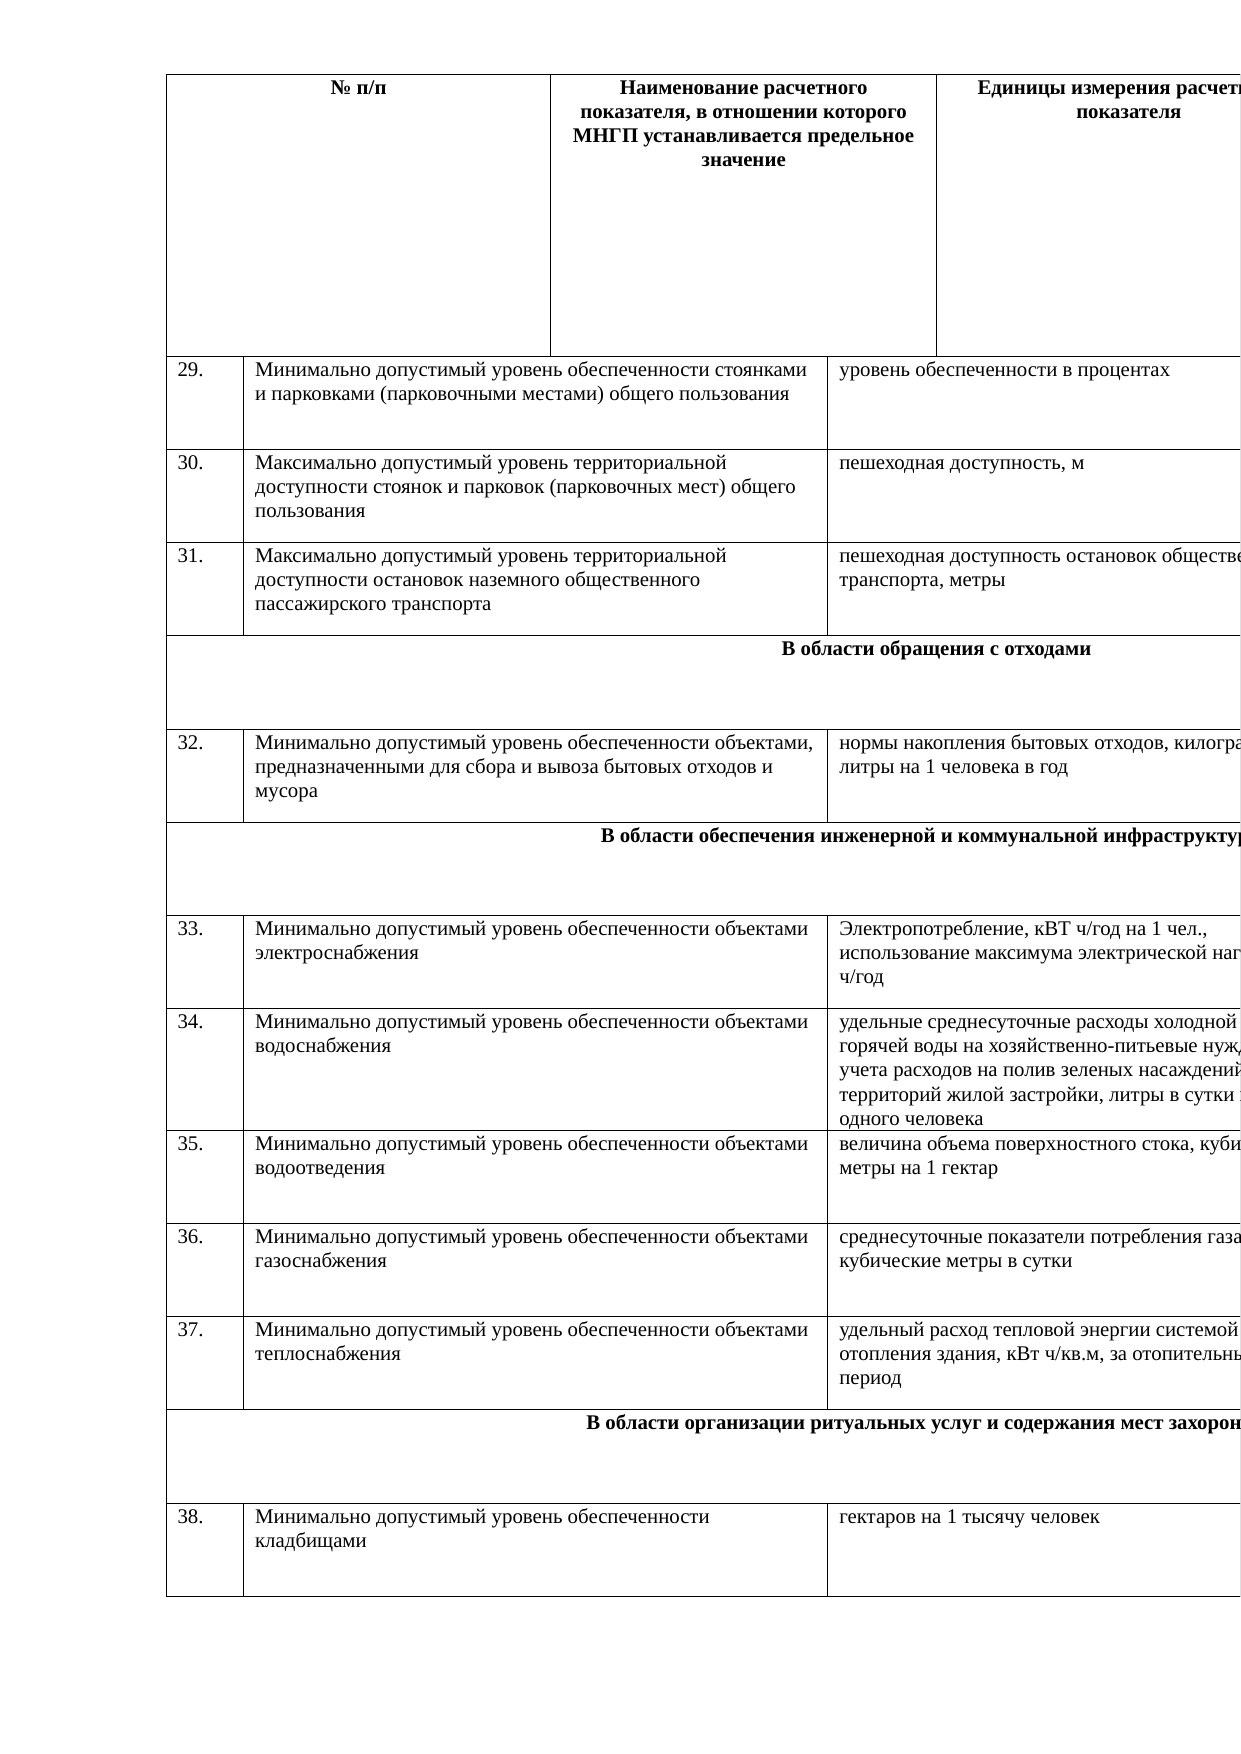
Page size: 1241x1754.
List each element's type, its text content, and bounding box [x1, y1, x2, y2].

table_cell [167, 916, 243, 1008]
table_cell нормы накопления бытовых отходов, килограммы, литры на 1 человека в год [828, 730, 1240, 822]
table_cell уровень обеспеченности в процентах [828, 357, 1240, 449]
table_cell [167, 1504, 243, 1596]
table_cell В области обеспечения инженерной и коммунальной инфраструктурой [167, 823, 1240, 915]
table_cell Минимально допустимый уровень обеспеченности объектами водоснабжения [244, 1009, 827, 1129]
table_cell [167, 1224, 243, 1316]
table_header Наименование расчетного показателя, в отношении которого МНГП устанавливается предельное значение [551, 75, 936, 356]
table_cell Минимально допустимый уровень обеспеченности объектами электроснабжения [244, 916, 827, 1008]
table_cell В области обращения с отходами [167, 636, 1240, 728]
table_cell [167, 1131, 243, 1223]
table_cell [167, 543, 243, 635]
table_cell гектаров на 1 тысячу человек [828, 1504, 1240, 1596]
table_cell Минимально допустимый уровень обеспеченности объектами теплоснабжения [244, 1317, 827, 1409]
table_cell величина объема поверхностного стока, кубические метры на 1 гектар [828, 1131, 1240, 1223]
table_cell В области организации ритуальных услуг и содержания мест захоронения [167, 1410, 1240, 1502]
table_cell Минимально допустимый уровень обеспеченности стоянками и парковками (парковочными местами) общего пользования [244, 357, 827, 449]
table_cell [167, 357, 243, 449]
table_cell Максимально допустимый уровень территориальной доступности остановок наземного общественного пассажирского транспорта [244, 543, 827, 635]
table_cell удельные среднесуточные расходы холодной и горячей воды на хозяйственно-питьевые нужды (без учета расходов на полив зеленых насаждений) территорий жилой застройки, литры в сутки на одного человека [828, 1009, 1240, 1129]
table_cell [167, 1317, 243, 1409]
table_header № п/п [167, 75, 550, 356]
table_header Единицы измерения расчетного показателя [937, 75, 1240, 356]
table_cell Минимально допустимый уровень обеспеченности объектами газоснабжения [244, 1224, 827, 1316]
table_cell [167, 730, 243, 822]
table_cell Минимально допустимый уровень обеспеченности объектами водоотведения [244, 1131, 827, 1223]
table_cell удельный расход тепловой энергии системой отопления здания, кВт ч/кв.м, за отопительный период [828, 1317, 1240, 1409]
table_cell Максимально допустимый уровень территориальной доступности стоянок и парковок (парковочных мест) общего пользования [244, 450, 827, 542]
table_cell [167, 450, 243, 542]
table_cell Минимально допустимый уровень обеспеченности кладбищами [244, 1504, 827, 1596]
table_cell среднесуточные показатели потребления газа, кубические метры в сутки [828, 1224, 1240, 1316]
table_cell Электропотребление, кВТ ч/год на 1 чел., использование максимума электрической нагрузки, ч/год [828, 916, 1240, 1008]
table_cell пешеходная доступность остановок общественного транспорта, метры [828, 543, 1240, 635]
table_cell Минимально допустимый уровень обеспеченности объектами, предназначенными для сбора и вывоза бытовых отходов и мусора [244, 730, 827, 822]
table_cell пешеходная доступность, м [828, 450, 1240, 542]
table_cell [167, 1009, 243, 1129]
